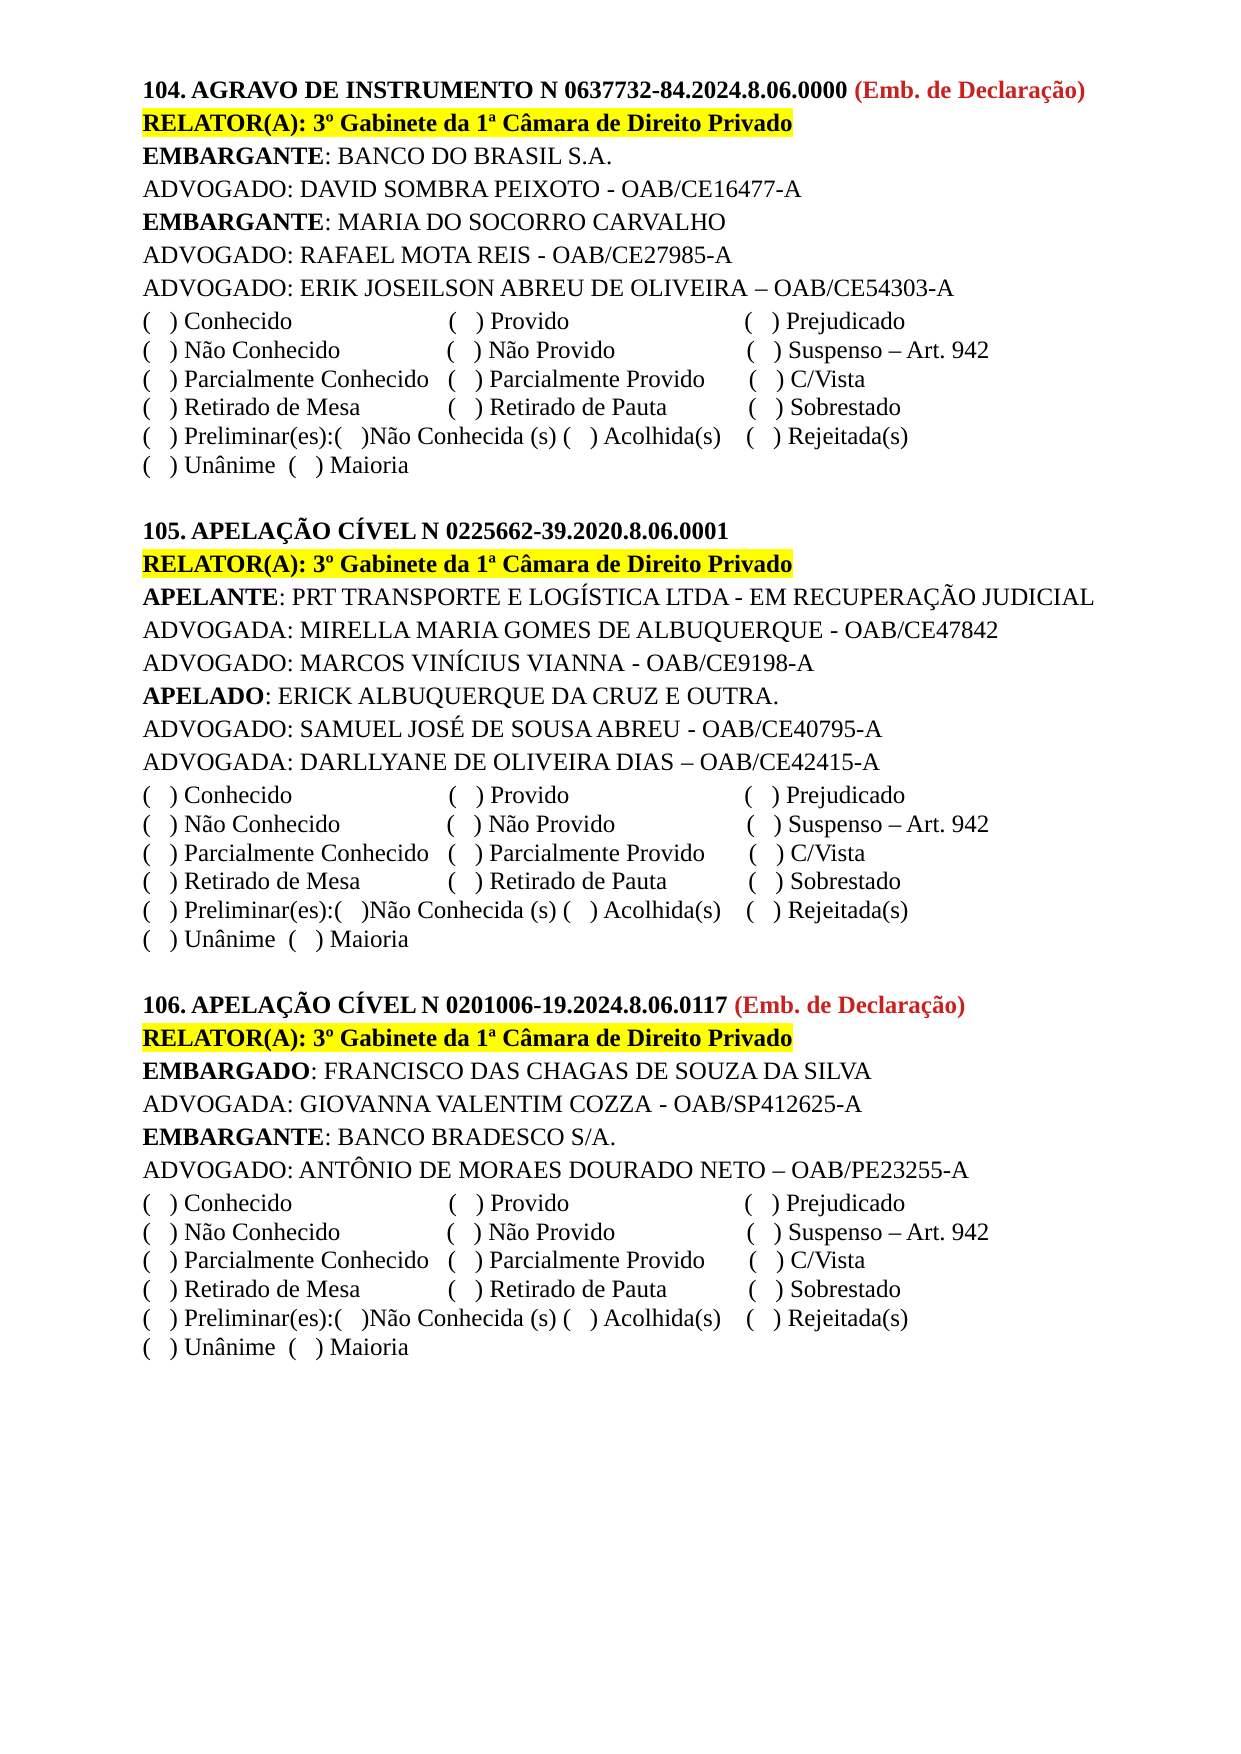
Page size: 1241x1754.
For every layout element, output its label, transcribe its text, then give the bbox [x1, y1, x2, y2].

text ( ) Preliminar(es):( )Não Conhecida (s) ( ) Acolhida(s) ( ) Rejeitada(s) [142, 421, 1158, 450]
text ( ) Preliminar(es):( )Não Conhecida (s) ( ) Acolhida(s) ( ) Rejeitada(s) [142, 895, 1158, 924]
text 104. AGRAVO DE INSTRUMENTO N 0637732-84.2024.8.06.0000 (Emb. de Declaração) RELATOR(A): 3º Gabinete da 1ª Câmara de Direito Privado EMBARGANTE: BANCO DO BRASIL S.A. ADVOGADO: DAVID SOMBRA PEIXOTO - OAB/CE16477-A EMBARGANTE: MARIA DO SOCORRO CARVALHO ADVOGADO: RAFAEL MOTA REIS - OAB/CE27985-A ADVOGADO: ERIK JOSEILSON ABREU DE OLIVEIRA – OAB/CE54303-A [142, 75, 1141, 302]
text ( ) Unânime ( ) Maioria [142, 1332, 1141, 1427]
text ( ) Retirado de Mesa ( ) Retirado de Pauta ( ) Sobrestado [142, 1274, 1158, 1303]
text ( ) Preliminar(es):( )Não Conhecida (s) ( ) Acolhida(s) ( ) Rejeitada(s) [142, 1303, 1158, 1332]
text ( ) Parcialmente Conhecido ( ) Parcialmente Provido ( ) C/Vista [142, 838, 1158, 866]
text ( ) Não Conhecido ( ) Não Provido ( ) Suspenso – Art. 942 [142, 335, 1158, 364]
text ( ) Retirado de Mesa ( ) Retirado de Pauta ( ) Sobrestado [142, 392, 1158, 421]
text ( ) Não Conhecido ( ) Não Provido ( ) Suspenso – Art. 942 [142, 809, 1158, 838]
text ( ) Conhecido ( ) Provido ( ) Prejudicado [142, 780, 1141, 809]
text ( ) Não Conhecido ( ) Não Provido ( ) Suspenso – Art. 942 [142, 1217, 1158, 1246]
text ( ) Parcialmente Conhecido ( ) Parcialmente Provido ( ) C/Vista [142, 1246, 1158, 1274]
text ( ) Conhecido ( ) Provido ( ) Prejudicado [142, 1188, 1141, 1217]
text ( ) Conhecido ( ) Provido ( ) Prejudicado [142, 306, 1141, 335]
text ( ) Parcialmente Conhecido ( ) Parcialmente Provido ( ) C/Vista [142, 364, 1158, 392]
text ( ) Retirado de Mesa ( ) Retirado de Pauta ( ) Sobrestado [142, 866, 1158, 895]
text ( ) Unânime ( ) Maioria 105. APELAÇÃO CÍVEL N 0225662-39.2020.8.06.0001 RELATOR(A): 3º Gabinete da 1ª Câmara de Direito Privado APELANTE: PRT TRANSPORTE E LOGÍSTICA LTDA - EM RECUPERAÇÃO JUDICIAL ADVOGADA: MIRELLA MARIA GOMES DE ALBUQUERQUE - OAB/CE47842 ADVOGADO: MARCOS VINÍCIUS VIANNA - OAB/CE9198-A APELADO: ERICK ALBUQUERQUE DA CRUZ E OUTRA. ADVOGADO: SAMUEL JOSÉ DE SOUSA ABREU - OAB/CE40795-A ADVOGADA: DARLLYANE DE OLIVEIRA DIAS – OAB/CE42415-A [142, 450, 1141, 776]
text ( ) Unânime ( ) Maioria 106. APELAÇÃO CÍVEL N 0201006-19.2024.8.06.0117 (Emb. de Declaração) RELATOR(A): 3º Gabinete da 1ª Câmara de Direito Privado EMBARGADO: FRANCISCO DAS CHAGAS DE SOUZA DA SILVA ADVOGADA: GIOVANNA VALENTIM COZZA - OAB/SP412625-A EMBARGANTE: BANCO BRADESCO S/A. ADVOGADO: ANTÔNIO DE MORAES DOURADO NETO – OAB/PE23255-A [142, 924, 1141, 1184]
